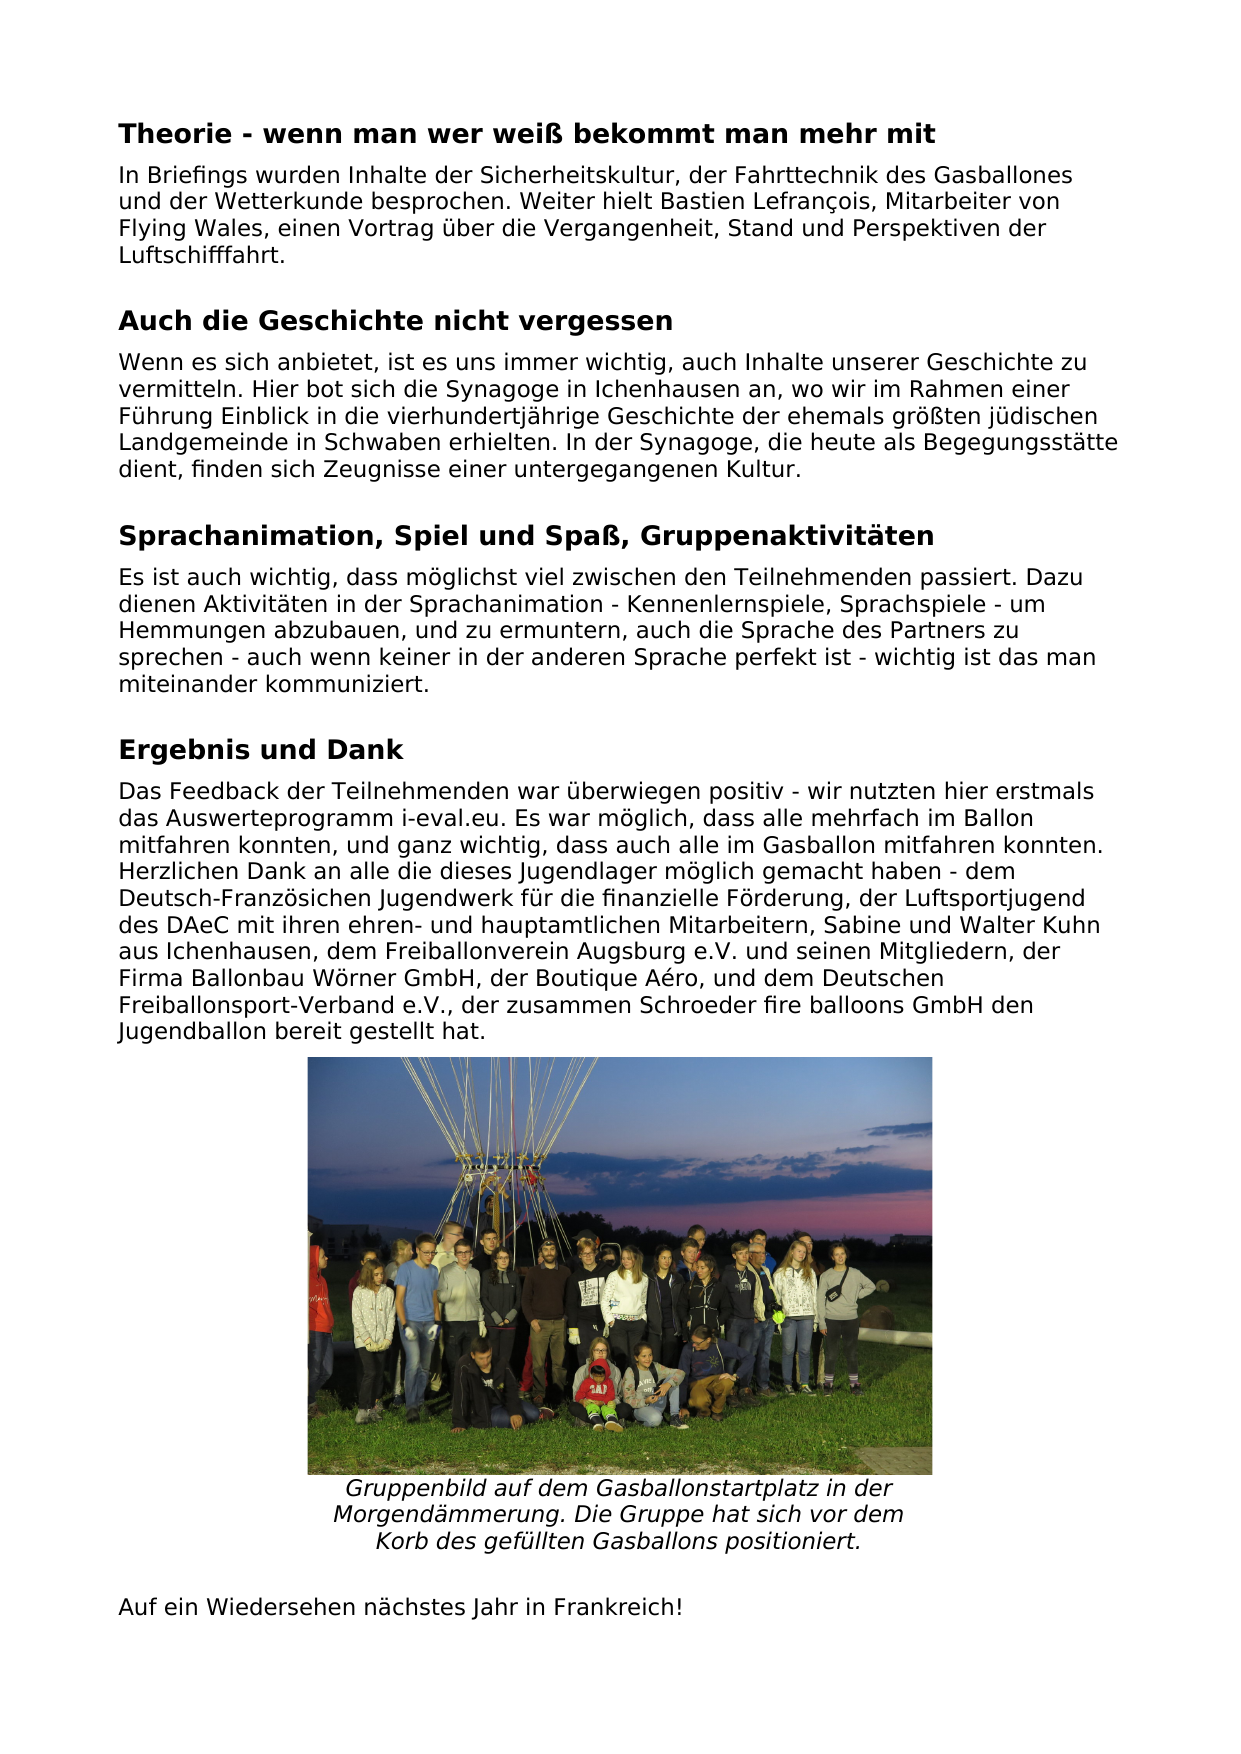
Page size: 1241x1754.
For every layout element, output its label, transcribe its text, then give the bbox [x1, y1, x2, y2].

text Gruppenbild auf dem Gasballonstartplatz in der Morgendämmerung. Die Gruppe hat sich vor dem Korb des gefüllten Gasballons positioniert. [308, 1475, 933, 1555]
subtitle Theorie - wenn man wer weiß bekommt man mehr mit [118, 118, 1122, 149]
text Es ist auch wichtig, dass möglichst viel zwischen den Teilnehmenden passiert. Dazu dienen Aktivitäten in der Sprachanimation - Kennenlernspiele, Sprachspiele - um Hemmungen abzubauen, und zu ermuntern, auch die Sprache des Partners zu sprechen - auch wenn keiner in der anderen Sprache perfekt ist - wichtig ist das man miteinander kommuniziert. [118, 564, 1122, 697]
text Das Feedback der Teilnehmenden war überwiegen positiv - wir nutzten hier erstmals das Auswerteprogramm i-eval.eu. Es war möglich, dass alle mehrfach im Ballon mitfahren konnten, und ganz wichtig, dass auch alle im Gasballon mitfahren konnten. Herzlichen Dank an alle die dieses Jugendlager möglich gemacht haben - dem Deutsch-Französichen Jugendwerk für die finanzielle Förderung, der Luftsportjugend des DAeC mit ihren ehren- und hauptamtlichen Mitarbeitern, Sabine und Walter Kuhn aus Ichenhausen, dem Freiballonverein Augsburg e.V. und seinen Mitgliedern, der Firma Ballonbau Wörner GmbH, der Boutique Aéro, und dem Deutschen Freiballonsport-Verband e.V., der zusammen Schroeder fire balloons GmbH den Jugendballon bereit gestellt hat. [118, 778, 1122, 1045]
text Wenn es sich anbietet, ist es uns immer wichtig, auch Inhalte unserer Geschichte zu vermitteln. Hier bot sich die Synagoge in Ichenhausen an, wo wir im Rahmen einer Führung Einblick in die vierhundertjährige Geschichte der ehemals größten jüdischen Landgemeinde in Schwaben erhielten. In der Synagoge, die heute als Begegungsstätte dient, finden sich Zeugnisse einer untergegangenen Kultur. [118, 349, 1122, 483]
subtitle Sprachanimation, Spiel und Spaß, Gruppenaktivitäten [118, 520, 1122, 552]
text In Briefings wurden Inhalte der Sicherheitskultur, der Fahrttechnik des Gasballones und der Wetterkunde besprochen. Weiter hielt Bastien Lefrançois, Mitarbeiter von Flying Wales, einen Vortrag über die Vergangenheit, Stand und Perspektiven der Luftschifffahrt. [118, 162, 1122, 268]
subtitle Auch die Geschichte nicht vergessen [118, 306, 1122, 337]
text Auf ein Wiedersehen nächstes Jahr in Frankreich! [118, 1594, 1122, 1621]
subtitle Ergebnis und Dank [118, 735, 1122, 766]
picture [307, 1057, 933, 1475]
